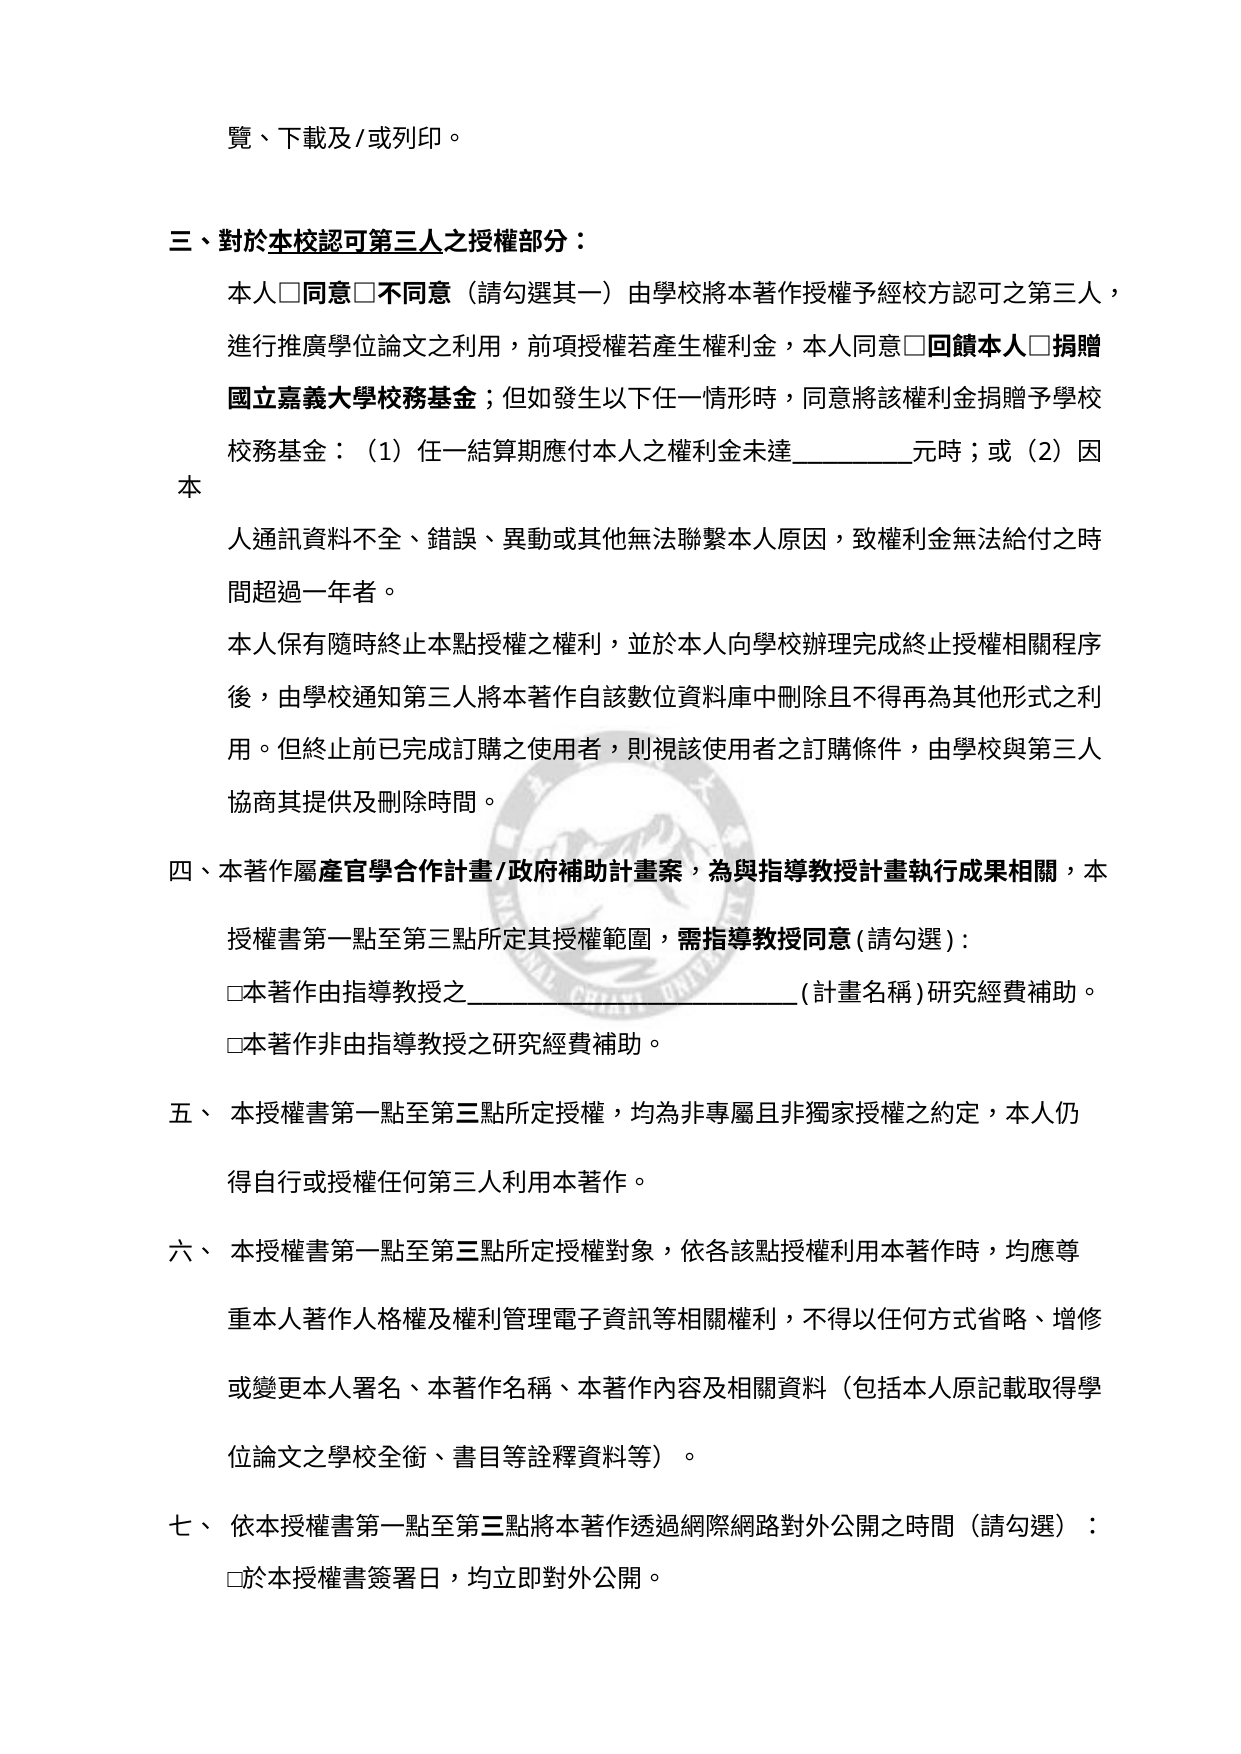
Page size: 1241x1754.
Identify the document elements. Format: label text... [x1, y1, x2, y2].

text □本著作由指導教授之______________________(計畫名稱)研究經費補助。 [177, 972, 1122, 1008]
text □於本授權書簽署日，均立即對外公開。 [177, 1558, 1122, 1595]
text 國立嘉義大學校務基金；但如發生以下任一情形時，同意將該權利金捐贈予學校 [177, 378, 1122, 415]
text 五、 本授權書第一點至第三點所定授權，均為非專屬且非獨家授權之約定，本人仍 [118, 1093, 1122, 1130]
text 校務基金：（1）任一結算期應付本人之權利金未達________元時；或（2）因本 [177, 431, 1122, 503]
text 七、 依本授權書第一點至第三點將本著作透過網際網路對外公開之時間（請勾選）： [118, 1506, 1122, 1542]
picture [479, 818, 761, 851]
text 本人□同意□不同意（請勾選其一）由學校將本著作授權予經校方認可之第三人， [177, 273, 1122, 310]
text 本人保有隨時終止本點授權之權利，並於本人向學校辦理完成終止授權相關程序 [177, 625, 1122, 661]
text 人通訊資料不全、錯誤、異動或其他無法聯繫本人原因，致權利金無法給付之時 [177, 520, 1122, 556]
text 四、本著作屬產官學合作計畫/政府補助計畫案，為與指導教授計畫執行成果相關，本 [118, 851, 1122, 887]
picture [479, 887, 761, 920]
text 位論文之學校全銜、書目等詮釋資料等）。 [177, 1437, 1122, 1473]
text 後，由學校通知第三人將本著作自該數位資料庫中刪除且不得再為其他形式之利 [177, 677, 1122, 713]
text 間超過一年者。 [177, 572, 1122, 608]
text 覽、下載及/或列印。 [177, 118, 1122, 154]
text 重本人著作人格權及權利管理電子資訊等相關權利，不得以任何方式省略、增修 [177, 1300, 1122, 1336]
text 六、 本授權書第一點至第三點所定授權對象，依各該點授權利用本著作時，均應尊 [118, 1231, 1122, 1267]
text 或變更本人署名、本著作名稱、本著作內容及相關資料（包括本人原記載取得學 [177, 1368, 1122, 1405]
text 進行推廣學位論文之利用，前項授權若產生權利金，本人同意□回饋本人□捐贈 [177, 326, 1122, 362]
text 用。但終止前已完成訂購之使用者，則視該使用者之訂購條件，由學校與第三人 [177, 730, 1122, 766]
text 得自行或授權任何第三人利用本著作。 [177, 1162, 1122, 1198]
picture [479, 766, 761, 782]
picture [479, 1008, 761, 1025]
text □本著作非由指導教授之研究經費補助。 [177, 1025, 1122, 1061]
text 三、對於本校認可第三人之授權部分： [118, 221, 1122, 257]
text 授權書第一點至第三點所定其授權範圍，需指導教授同意(請勾選): [177, 920, 1122, 956]
picture [479, 956, 761, 972]
picture [479, 725, 761, 730]
text 協商其提供及刪除時間。 [177, 782, 1122, 818]
